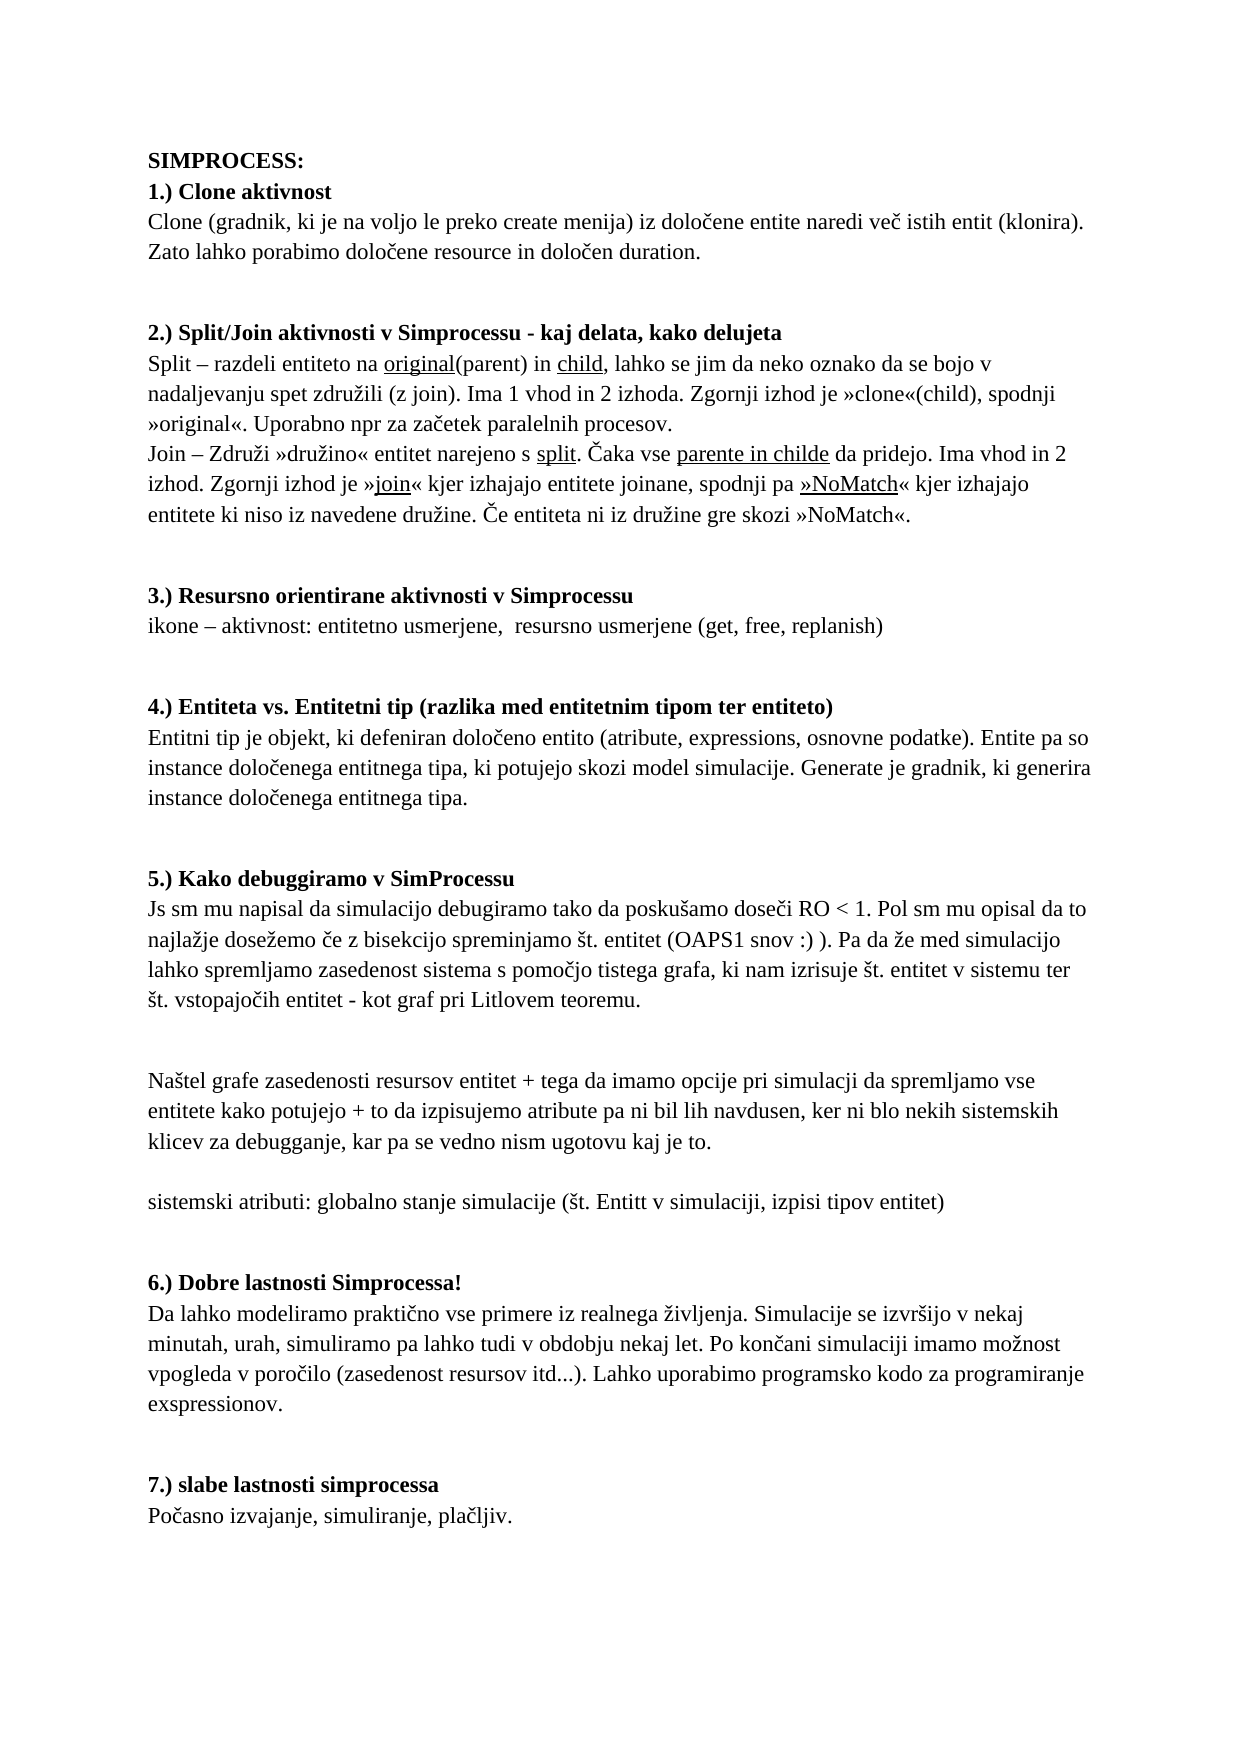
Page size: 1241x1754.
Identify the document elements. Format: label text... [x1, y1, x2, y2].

list 5.) Kako debuggiramo v SimProcessu Js sm mu napisal da simulacijo debugiramo tako da poskušamo doseči RO < 1. Pol sm mu opisal da to najlažje dosežemo če z bisekcijo spreminjamo št. entitet (OAPS1 snov :) ). Pa da že med simulacijo lahko spremljamo zasedenost sistema s pomočjo tistega grafa, ki nam izrisuje št. entitet v sistemu ter št. vstopajočih entitet - kot graf pri Litlovem teoremu. [148, 865, 1093, 1043]
list 2.) Split/Join aktivnosti v Simprocessu - kaj delata, kako delujeta Split – razdeli entiteto na original(parent) in child, lahko se jim da neko oznako da se bojo v nadaljevanju spet združili (z join). Ima 1 vhod in 2 izhoda. Zgornji izhod je »clone«(child), spodnji »original«. Uporabno npr za začetek paralelnih procesov. Join – Združi »družino« entitet narejeno s split. Čaka vse parente in childe da pridejo. Ima vhod in 2 izhod. Zgornji izhod je »join« kjer izhajajo entitete joinane, spodnji pa »NoMatch« kjer izhajajo entitete ki niso iz navedene družine. Če entiteta ni iz družine gre skozi »NoMatch«. [148, 289, 1093, 557]
list 6.) Dobre lastnosti Simprocessa! Da lahko modeliramo praktično vse primere iz realnega življenja. Simulacije se izvršijo v nekaj minutah, urah, simuliramo pa lahko tudi v obdobju nekaj let. Po končani simulaciji imamo možnost vpogleda v poročilo (zasedenost resursov itd...). Lahko uporabimo programsko kodo za programiranje exspressionov. [148, 1269, 1093, 1447]
list Naštel grafe zasedenosti resursov entitet + tega da imamo opcije pri simulacji da spremljamo vse entitete kako potujejo + to da izpisujemo atribute pa ni bil lih navdusen, ker ni blo nekih sistemskih klicev za debugganje, kar pa se vedno nism ugotovu kaj je to. sistemski atributi: globalno stanje simulacije (št. Entitt v simulaciji, izpisi tipov entitet) [148, 1067, 1093, 1245]
list 4.) Entiteta vs. Entitetni tip (razlika med entitetnim tipom ter entiteto) Entitni tip je objekt, ki defeniran določeno entito (atribute, expressions, osnovne podatke). Entite pa so instance določenega entitnega tipa, ki potujejo skozi model simulacije. Generate je gradnik, ki generira instance določenega entitnega tipa. [148, 693, 1093, 841]
list 7.) slabe lastnosti simprocessa Počasno izvajanje, simuliranje, plačljiv. [148, 1472, 1093, 1558]
list SIMPROCESS: 1.) Clone aktivnost Clone (gradnik, ki je na voljo le preko create menija) iz določene entite naredi več istih entit (klonira). Zato lahko porabimo določene resource in določen duration. [148, 148, 1093, 264]
list 3.) Resursno orientirane aktivnosti v Simprocessu ikone – aktivnost: entitetno usmerjene, resursno usmerjene (get, free, replanish) [148, 582, 1093, 669]
